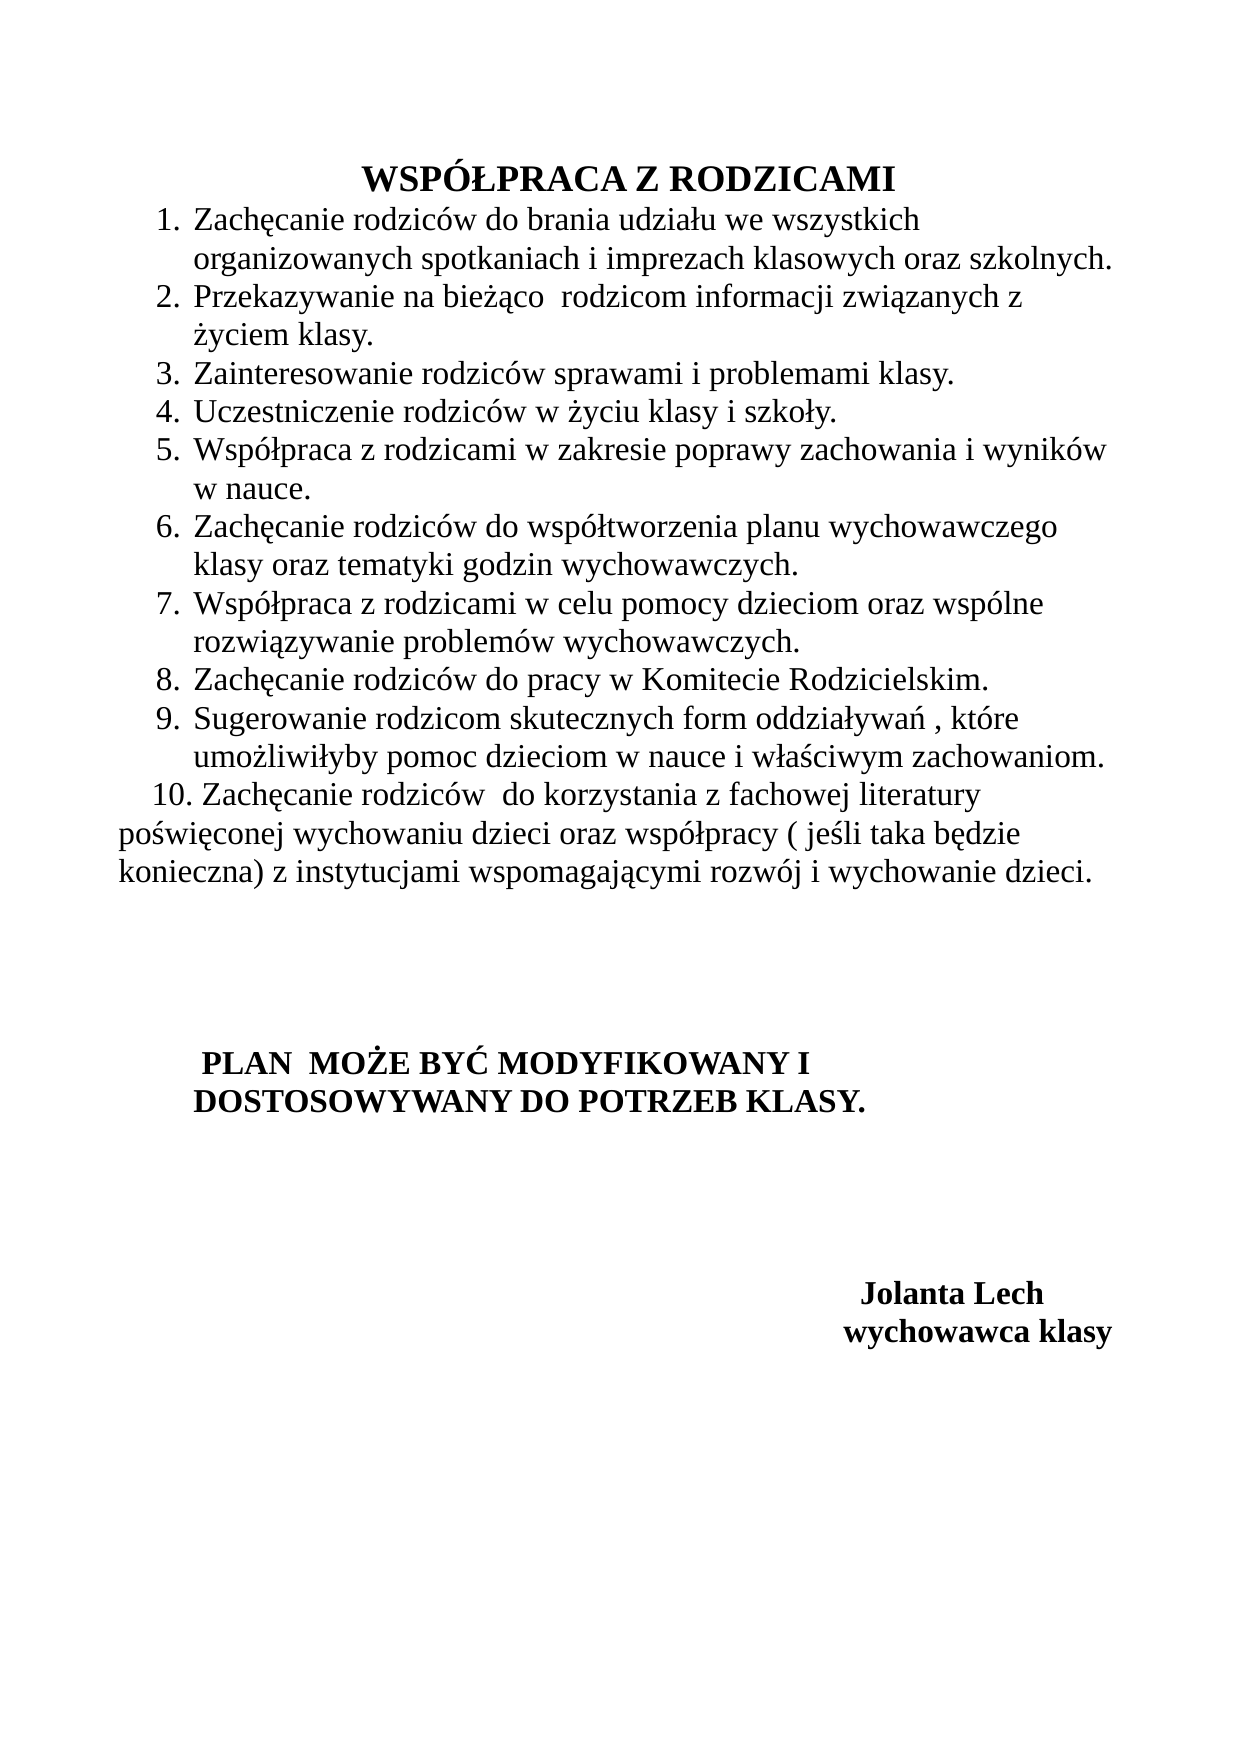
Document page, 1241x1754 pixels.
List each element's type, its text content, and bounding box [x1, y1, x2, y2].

text 10. Zachęcanie rodziców do korzystania z fachowej literatury poświęconej wychowaniu dzieci oraz współpracy ( jeśli taka będzie konieczna) z instytucjami wspomagającymi rozwój i wychowanie dzieci. [118, 774, 1122, 889]
list Współpraca z rodzicami w celu pomocy dzieciom oraz wspólne rozwiązywanie problemów wychowawczych. [156, 583, 1122, 659]
text WSPÓŁPRACA Z RODZICAMI [118, 156, 1122, 199]
text wychowawca klasy [118, 1311, 1122, 1349]
list Sugerowanie rodzicom skutecznych form oddziaływań , które umożliwiłyby pomoc dzieciom w nauce i właściwym zachowaniom. [156, 698, 1122, 774]
list Zachęcanie rodziców do pracy w Komitecie Rodzicielskim. [156, 659, 1122, 698]
list Współpraca z rodzicami w zakresie poprawy zachowania i wyników w nauce. [156, 429, 1122, 506]
text Jolanta Lech [118, 1273, 1122, 1311]
list Zachęcanie rodziców do współtworzenia planu wychowawczego klasy oraz tematyki godzin wychowawczych. [156, 506, 1122, 583]
list PLAN MOŻE BYĆ MODYFIKOWANY I DOSTOSOWYWANY DO POTRZEB KLASY. [156, 1043, 1122, 1119]
list Zainteresowanie rodziców sprawami i problemami klasy. [156, 353, 1122, 391]
list Zachęcanie rodziców do brania udziału we wszystkich organizowanych spotkaniach i imprezach klasowych oraz szkolnych. [156, 199, 1122, 276]
list Przekazywanie na bieżąco rodzicom informacji związanych z życiem klasy. [156, 276, 1122, 353]
list Uczestniczenie rodziców w życiu klasy i szkoły. [156, 391, 1122, 429]
